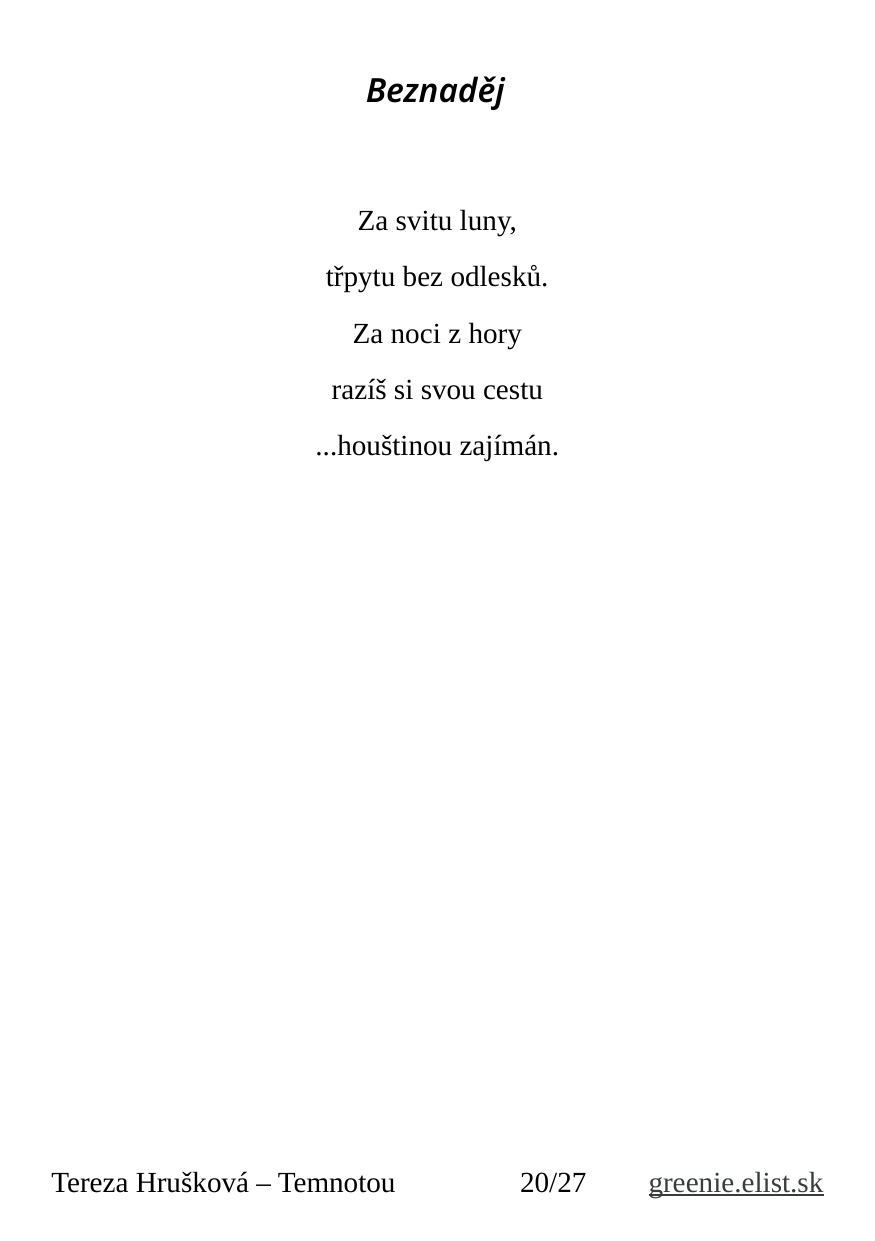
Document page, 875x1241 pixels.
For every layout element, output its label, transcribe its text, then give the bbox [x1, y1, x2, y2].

text Za noci z hory [41, 316, 833, 349]
text třpytu bez odlesků. [41, 259, 833, 293]
subtitle Beznaděj [41, 66, 833, 112]
text ...houštinou zajímán. [41, 428, 833, 462]
text Za svitu luny, [41, 203, 833, 237]
text razíš si svou cestu [41, 372, 833, 406]
